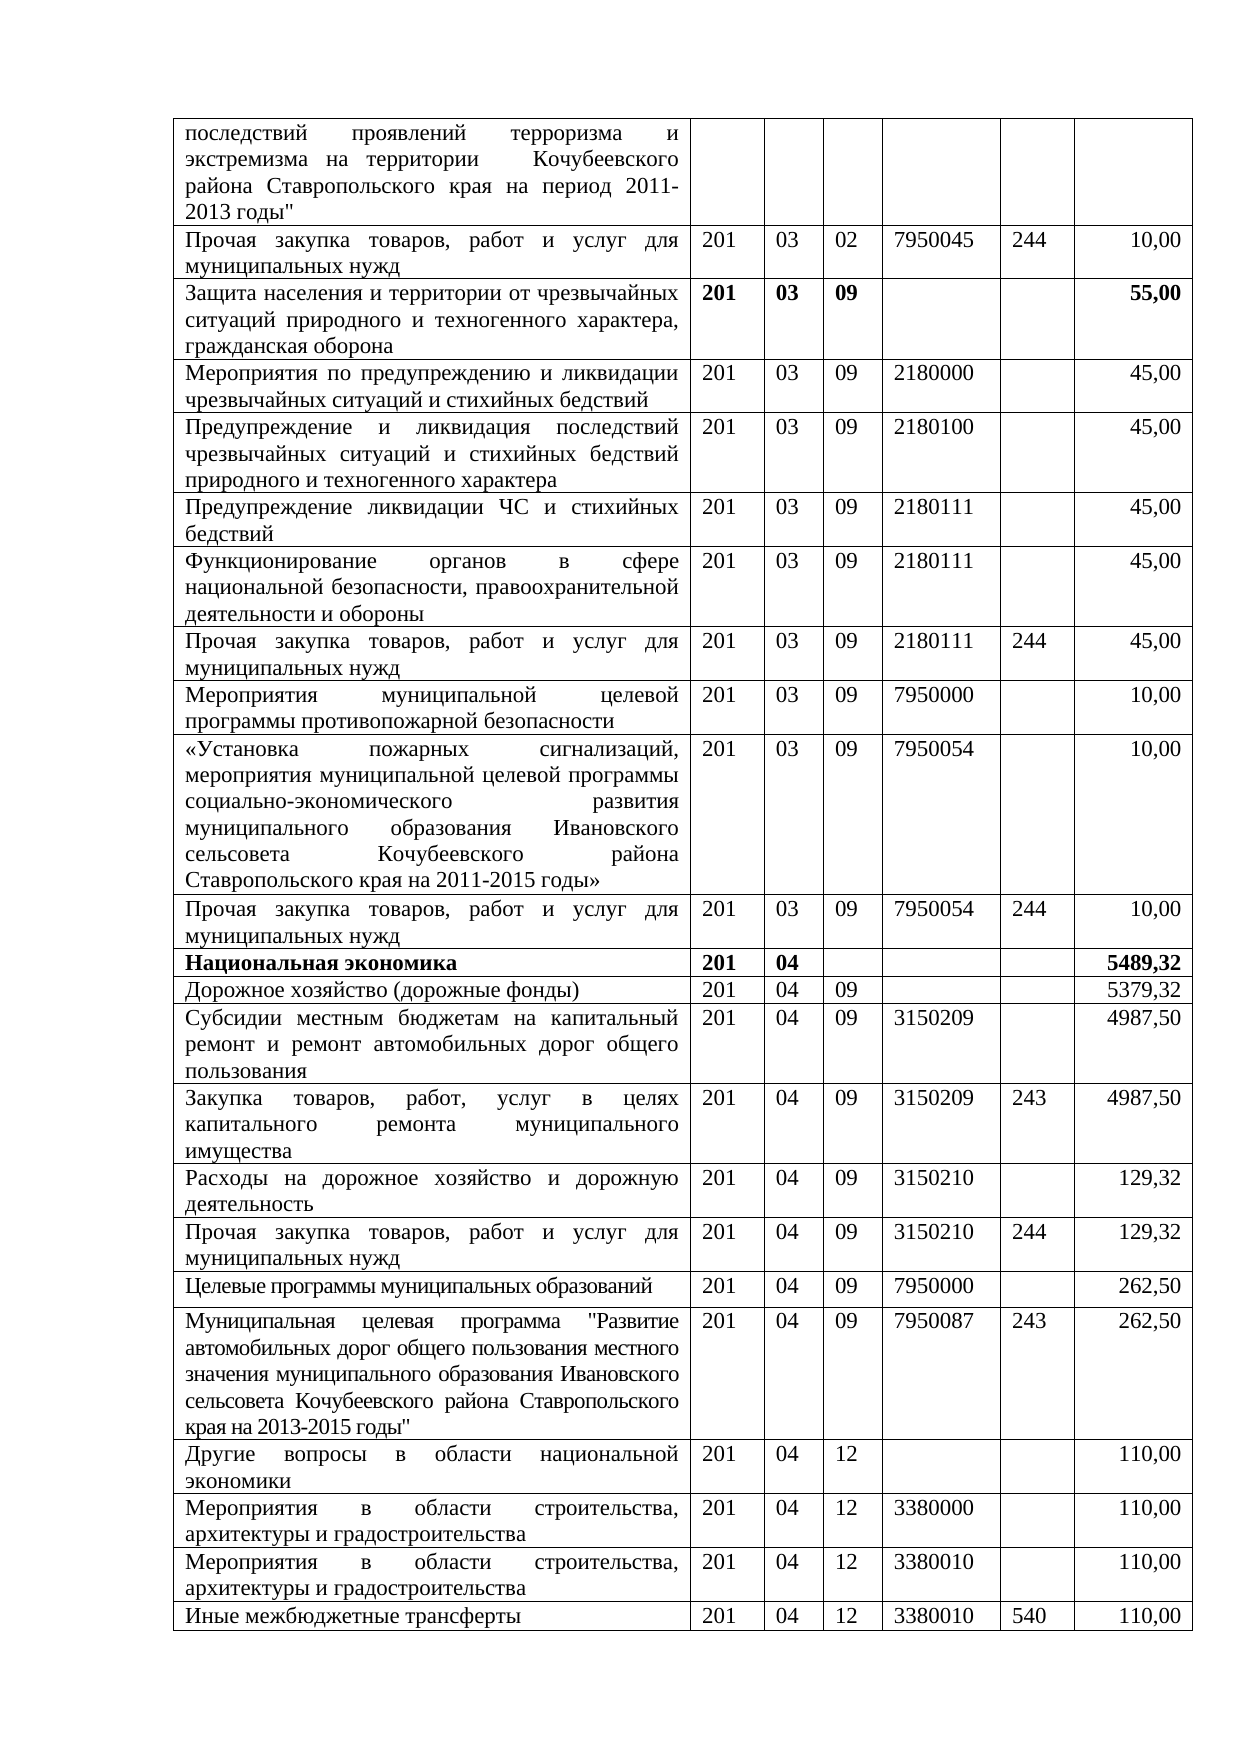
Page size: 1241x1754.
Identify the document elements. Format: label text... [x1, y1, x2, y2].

table_cell 201 [691, 547, 764, 626]
table_cell 244 [1001, 627, 1074, 680]
table_cell 12 [824, 1440, 882, 1493]
table_cell 129,32 [1075, 1164, 1192, 1217]
table_cell 3380000 [883, 1494, 1000, 1547]
table_cell Предупреждение и ликвидация последствий чрезвычайных ситуаций и стихийных бедствий природного и техногенного характера [174, 413, 690, 492]
table_cell [883, 977, 1000, 1003]
table_cell 3150209 [883, 1004, 1000, 1083]
table_cell Мероприятия в области строительства, архитектуры и градостроительства [174, 1494, 690, 1547]
table_cell Защита населения и территории от чрезвычайных ситуаций природного и техногенного характера, гражданская оборона [174, 279, 690, 358]
table_cell Национальная экономика [174, 949, 690, 976]
table_cell 201 [691, 735, 764, 894]
table_cell [1001, 681, 1074, 734]
table_cell 201 [691, 279, 764, 358]
table_cell 2180100 [883, 413, 1000, 492]
table_cell 12 [824, 1548, 882, 1601]
table_cell [1001, 1548, 1074, 1601]
table_cell 201 [691, 1308, 764, 1439]
table_cell 201 [691, 1548, 764, 1601]
table_cell 201 [691, 413, 764, 492]
table_cell 04 [765, 1308, 823, 1439]
table_cell 201 [691, 1440, 764, 1493]
table_cell 04 [765, 1004, 823, 1083]
table_cell 45,00 [1075, 627, 1192, 680]
table_cell 5379,32 [1075, 977, 1192, 1003]
table_cell 201 [691, 627, 764, 680]
table_cell 110,00 [1075, 1440, 1192, 1493]
table_cell Расходы на дорожное хозяйство и дорожную деятельность [174, 1164, 690, 1217]
table_cell [1001, 360, 1074, 412]
table_cell 7950054 [883, 735, 1000, 894]
table_cell 7950054 [883, 895, 1000, 948]
table_cell 2180111 [883, 493, 1000, 546]
table_cell 04 [765, 1602, 823, 1630]
table_cell 09 [824, 895, 882, 948]
table_cell 262,50 [1075, 1272, 1192, 1307]
table_cell Функционирование органов в сфере национальной безопасности, правоохранительной деятельности и обороны [174, 547, 690, 626]
table_cell [1001, 279, 1074, 358]
table_cell 243 [1001, 1308, 1074, 1439]
table_cell 244 [1001, 226, 1074, 278]
table_cell 7950000 [883, 681, 1000, 734]
table_cell последствий проявлений терроризма и экстремизма на территории Кочубеевского района Ставропольского края на период 2011-2013 годы" [174, 119, 690, 224]
table_cell 03 [765, 360, 823, 412]
table_cell 45,00 [1075, 493, 1192, 546]
table_cell [883, 119, 1000, 224]
table_cell 201 [691, 360, 764, 412]
table_cell 3380010 [883, 1602, 1000, 1630]
table_cell 201 [691, 1218, 764, 1271]
table_cell [1001, 1494, 1074, 1547]
table_cell 04 [765, 1218, 823, 1271]
table_cell 09 [824, 1084, 882, 1163]
table_cell 201 [691, 1084, 764, 1163]
table_cell 04 [765, 1440, 823, 1493]
table_cell 3380010 [883, 1548, 1000, 1601]
table_cell 03 [765, 413, 823, 492]
table_cell [824, 949, 882, 976]
table_cell [1001, 949, 1074, 976]
table_cell 12 [824, 1494, 882, 1547]
table_cell 201 [691, 1494, 764, 1547]
table_cell 110,00 [1075, 1602, 1192, 1630]
table_cell [1001, 1004, 1074, 1083]
table_cell [1001, 735, 1074, 894]
table_cell 45,00 [1075, 547, 1192, 626]
table_cell 129,32 [1075, 1218, 1192, 1271]
table_cell 09 [824, 547, 882, 626]
table_cell 201 [691, 1272, 764, 1307]
table_cell 10,00 [1075, 681, 1192, 734]
table_cell 3150209 [883, 1084, 1000, 1163]
table_cell 04 [765, 1494, 823, 1547]
table_cell [765, 119, 823, 224]
table_cell [883, 949, 1000, 976]
table_cell 04 [765, 1548, 823, 1601]
table_cell [1001, 119, 1074, 224]
table_cell Прочая закупка товаров, работ и услуг для муниципальных нужд [174, 895, 690, 948]
table_cell 09 [824, 1272, 882, 1307]
table_cell Другие вопросы в области национальной экономики [174, 1440, 690, 1493]
table_cell 110,00 [1075, 1548, 1192, 1601]
table_cell Мероприятия муниципальной целевой программы противопожарной безопасности [174, 681, 690, 734]
table_cell 10,00 [1075, 895, 1192, 948]
table_cell [1001, 977, 1074, 1003]
table_cell 09 [824, 735, 882, 894]
table_cell 201 [691, 681, 764, 734]
table_cell Субсидии местным бюджетам на капитальный ремонт и ремонт автомобильных дорог общего пользования [174, 1004, 690, 1083]
table_cell Прочая закупка товаров, работ и услуг для муниципальных нужд [174, 627, 690, 680]
table_cell Прочая закупка товаров, работ и услуг для муниципальных нужд [174, 1218, 690, 1271]
table_cell 03 [765, 627, 823, 680]
table_cell 244 [1001, 1218, 1074, 1271]
table_cell 03 [765, 226, 823, 278]
table_cell 02 [824, 226, 882, 278]
table_cell 04 [765, 949, 823, 976]
table_cell 201 [691, 1602, 764, 1630]
table_cell [1001, 1164, 1074, 1217]
table_cell Прочая закупка товаров, работ и услуг для муниципальных нужд [174, 226, 690, 278]
table_cell 09 [824, 413, 882, 492]
table_cell [1001, 1272, 1074, 1307]
table_cell 03 [765, 493, 823, 546]
table_cell 09 [824, 279, 882, 358]
table_cell 244 [1001, 895, 1074, 948]
table_cell [1001, 1440, 1074, 1493]
table_cell 201 [691, 949, 764, 976]
table_cell 45,00 [1075, 360, 1192, 412]
table_cell Закупка товаров, работ, услуг в целях капитального ремонта муниципального имущества [174, 1084, 690, 1163]
table_cell 2180111 [883, 547, 1000, 626]
table_cell [1001, 547, 1074, 626]
table_cell 45,00 [1075, 413, 1192, 492]
table_cell 243 [1001, 1084, 1074, 1163]
table_cell Мероприятия по предупреждению и ликвидации чрезвычайных ситуаций и стихийных бедствий [174, 360, 690, 412]
table_cell [883, 279, 1000, 358]
table_cell [1075, 119, 1192, 224]
table_cell 09 [824, 1308, 882, 1439]
table_cell 03 [765, 895, 823, 948]
table_cell 03 [765, 681, 823, 734]
table_cell Предупреждение ликвидации ЧС и стихийных бедствий [174, 493, 690, 546]
table_cell 2180000 [883, 360, 1000, 412]
table_cell [1001, 413, 1074, 492]
table_cell 4987,50 [1075, 1084, 1192, 1163]
table_cell 201 [691, 1004, 764, 1083]
table_cell 201 [691, 977, 764, 1003]
table_cell 09 [824, 360, 882, 412]
table_cell 4987,50 [1075, 1004, 1192, 1083]
table_cell 7950000 [883, 1272, 1000, 1307]
table_cell 09 [824, 627, 882, 680]
table_cell 3150210 [883, 1164, 1000, 1217]
table_cell Дорожное хозяйство (дорожные фонды) [174, 977, 690, 1003]
table_cell 09 [824, 681, 882, 734]
table_cell 10,00 [1075, 226, 1192, 278]
table_cell 03 [765, 735, 823, 894]
table_cell [824, 119, 882, 224]
table_cell 04 [765, 977, 823, 1003]
table_cell 04 [765, 1084, 823, 1163]
table_cell 03 [765, 279, 823, 358]
table_cell 55,00 [1075, 279, 1192, 358]
table_cell [1001, 493, 1074, 546]
table_cell 110,00 [1075, 1494, 1192, 1547]
table_cell 12 [824, 1602, 882, 1630]
table_cell 03 [765, 547, 823, 626]
table_cell 09 [824, 1004, 882, 1083]
table_cell 09 [824, 493, 882, 546]
table_cell [883, 1440, 1000, 1493]
table_cell 10,00 [1075, 735, 1192, 894]
table_cell 5489,32 [1075, 949, 1192, 976]
table_cell 09 [824, 977, 882, 1003]
table_cell 2180111 [883, 627, 1000, 680]
table_cell 09 [824, 1164, 882, 1217]
table_cell 09 [824, 1218, 882, 1271]
table_cell Целевые программы муниципальных образований [174, 1272, 690, 1307]
table_cell 262,50 [1075, 1308, 1192, 1439]
table_cell 201 [691, 895, 764, 948]
table_cell «Установка пожарных сигнализаций, мероприятия муниципальной целевой программы социально-экономического развития муниципального образования Ивановского сельсовета Кочубеевского района Ставропольского края на 2011-2015 годы» [174, 735, 690, 894]
table_cell 201 [691, 1164, 764, 1217]
table_cell 540 [1001, 1602, 1074, 1630]
table_cell Мероприятия в области строительства, архитектуры и градостроительства [174, 1548, 690, 1601]
table_cell 7950045 [883, 226, 1000, 278]
table_cell 3150210 [883, 1218, 1000, 1271]
table_cell 04 [765, 1272, 823, 1307]
table_cell 7950087 [883, 1308, 1000, 1439]
table_cell 201 [691, 493, 764, 546]
table_cell [691, 119, 764, 224]
table_cell 04 [765, 1164, 823, 1217]
table_cell 201 [691, 226, 764, 278]
table_cell Иные межбюджетные трансферты [174, 1602, 690, 1630]
